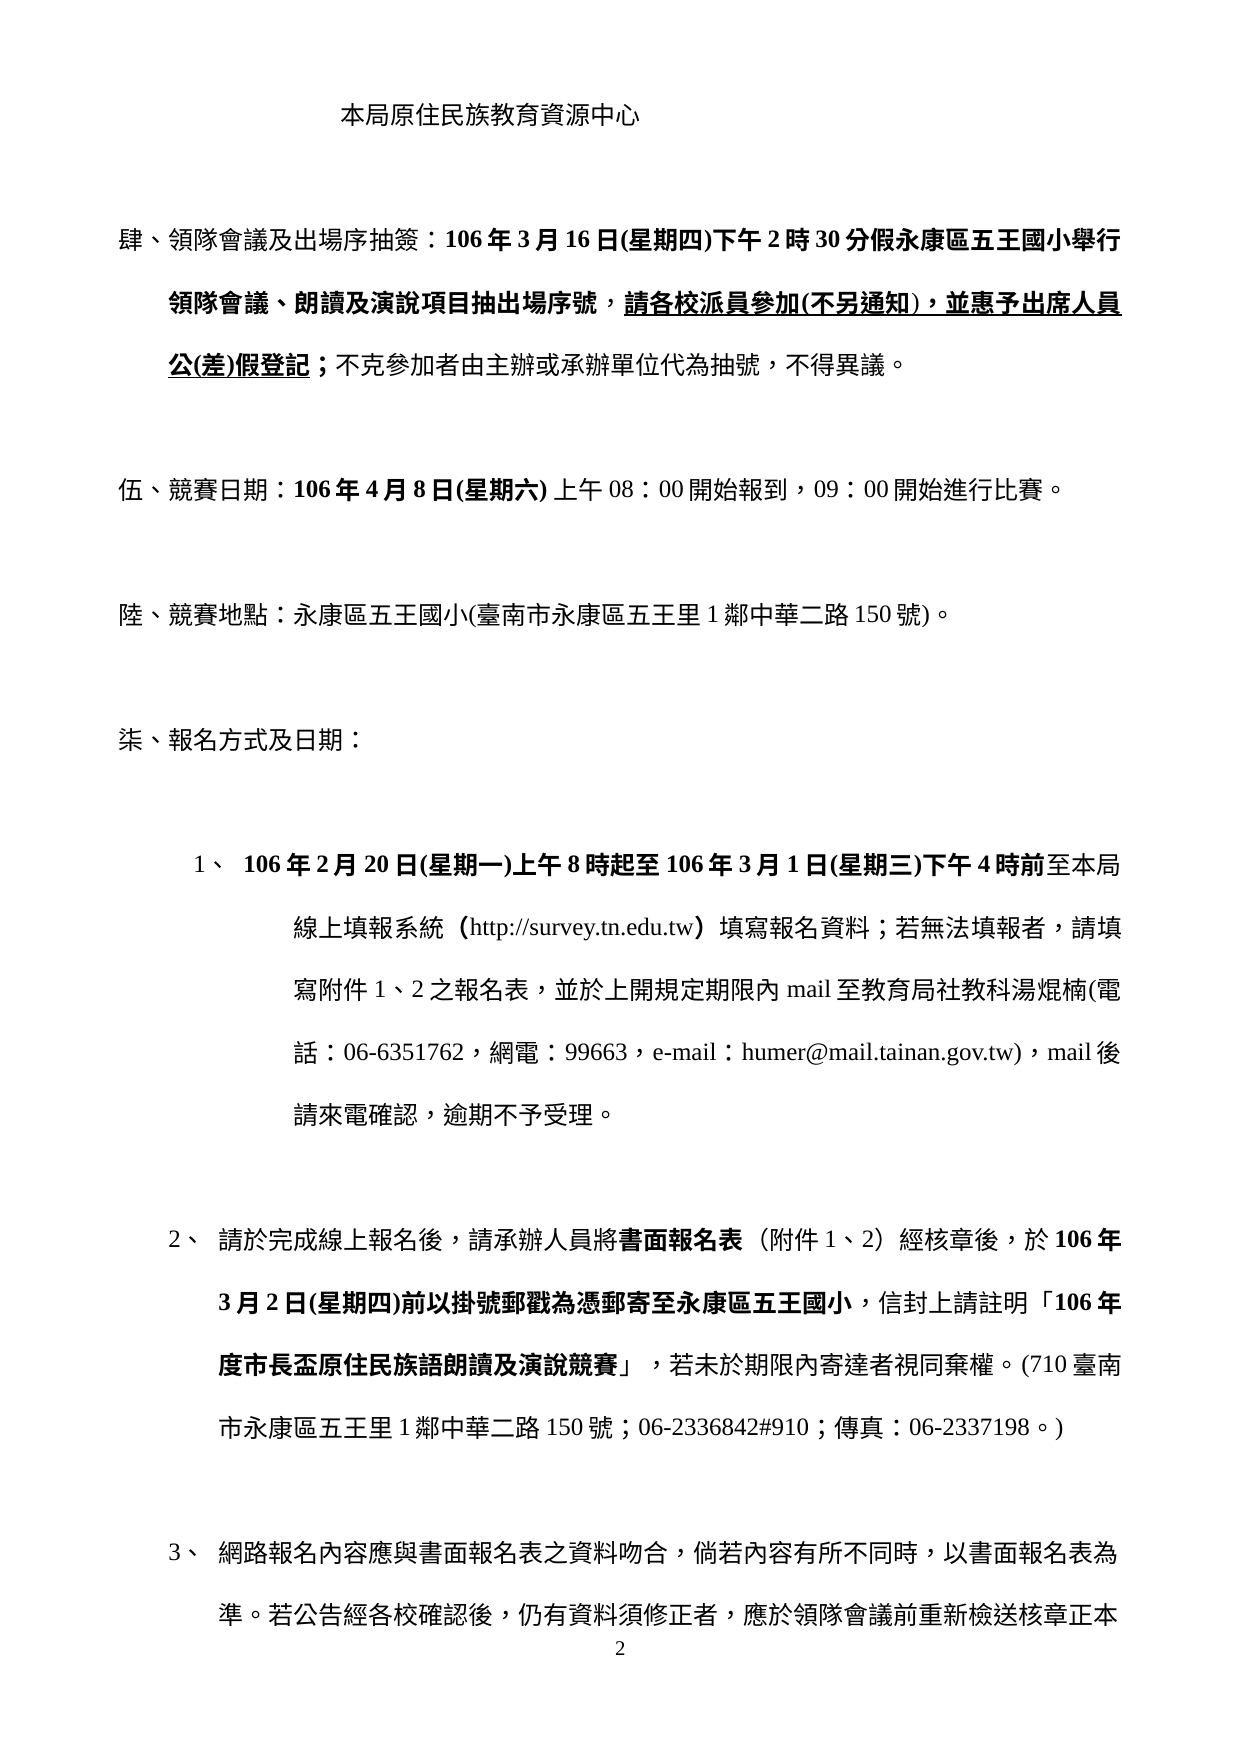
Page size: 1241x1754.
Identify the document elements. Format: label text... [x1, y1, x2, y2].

list 106年2月20日(星期一)上午8時起至106年3月1日(星期三)下午4時前至本局線上填報系統（http://survey.tn.edu.tw）填寫報名資料；若無法填報者，請填寫附件1、2之報名表，並於上開規定期限內mail至教育局社教科湯焜楠(電話：06-6351762，網電：99663，e-mail：humer@mail.tainan.gov.tw)，mail後請來電確認，逾期不予受理。 [193, 822, 1122, 1134]
list 請於完成線上報名後，請承辦人員將書面報名表（附件1、2）經核章後，於106年3月2日(星期四)前以掛號郵戳為憑郵寄至永康區五王國小，信封上請註明「106年度市長盃原住民族語朗讀及演說競賽」，若未於期限內寄達者視同棄權。(710臺南市永康區五王里1鄰中華二路150號；06-2336842#910；傳真：06-2337198。) [168, 1197, 1122, 1447]
list 報名方式及日期： [118, 697, 1122, 759]
list 競賽日期：106年4月8日(星期六) 上午08：00開始報到，09：00開始進行比賽。 [118, 447, 1122, 509]
list 競賽地點：永康區五王國小(臺南市永康區五王里1鄰中華二路150號)。 [118, 572, 1122, 634]
text 本局原住民族教育資源中心 [340, 72, 1122, 134]
list 網路報名內容應與書面報名表之資料吻合，倘若內容有所不同時，以書面報名表為準。若公告經各校確認後，仍有資料須修正者，應於領隊會議前重新檢送核章正本 [168, 1509, 1122, 1634]
list 領隊會議及出場序抽簽：106年3月16日(星期四)下午2時30分假永康區五王國小舉行領隊會議、朗讀及演說項目抽出場序號，請各校派員參加(不另通知)，並惠予出席人員公(差)假登記；不克參加者由主辦或承辦單位代為抽號，不得異議。 [118, 197, 1122, 384]
